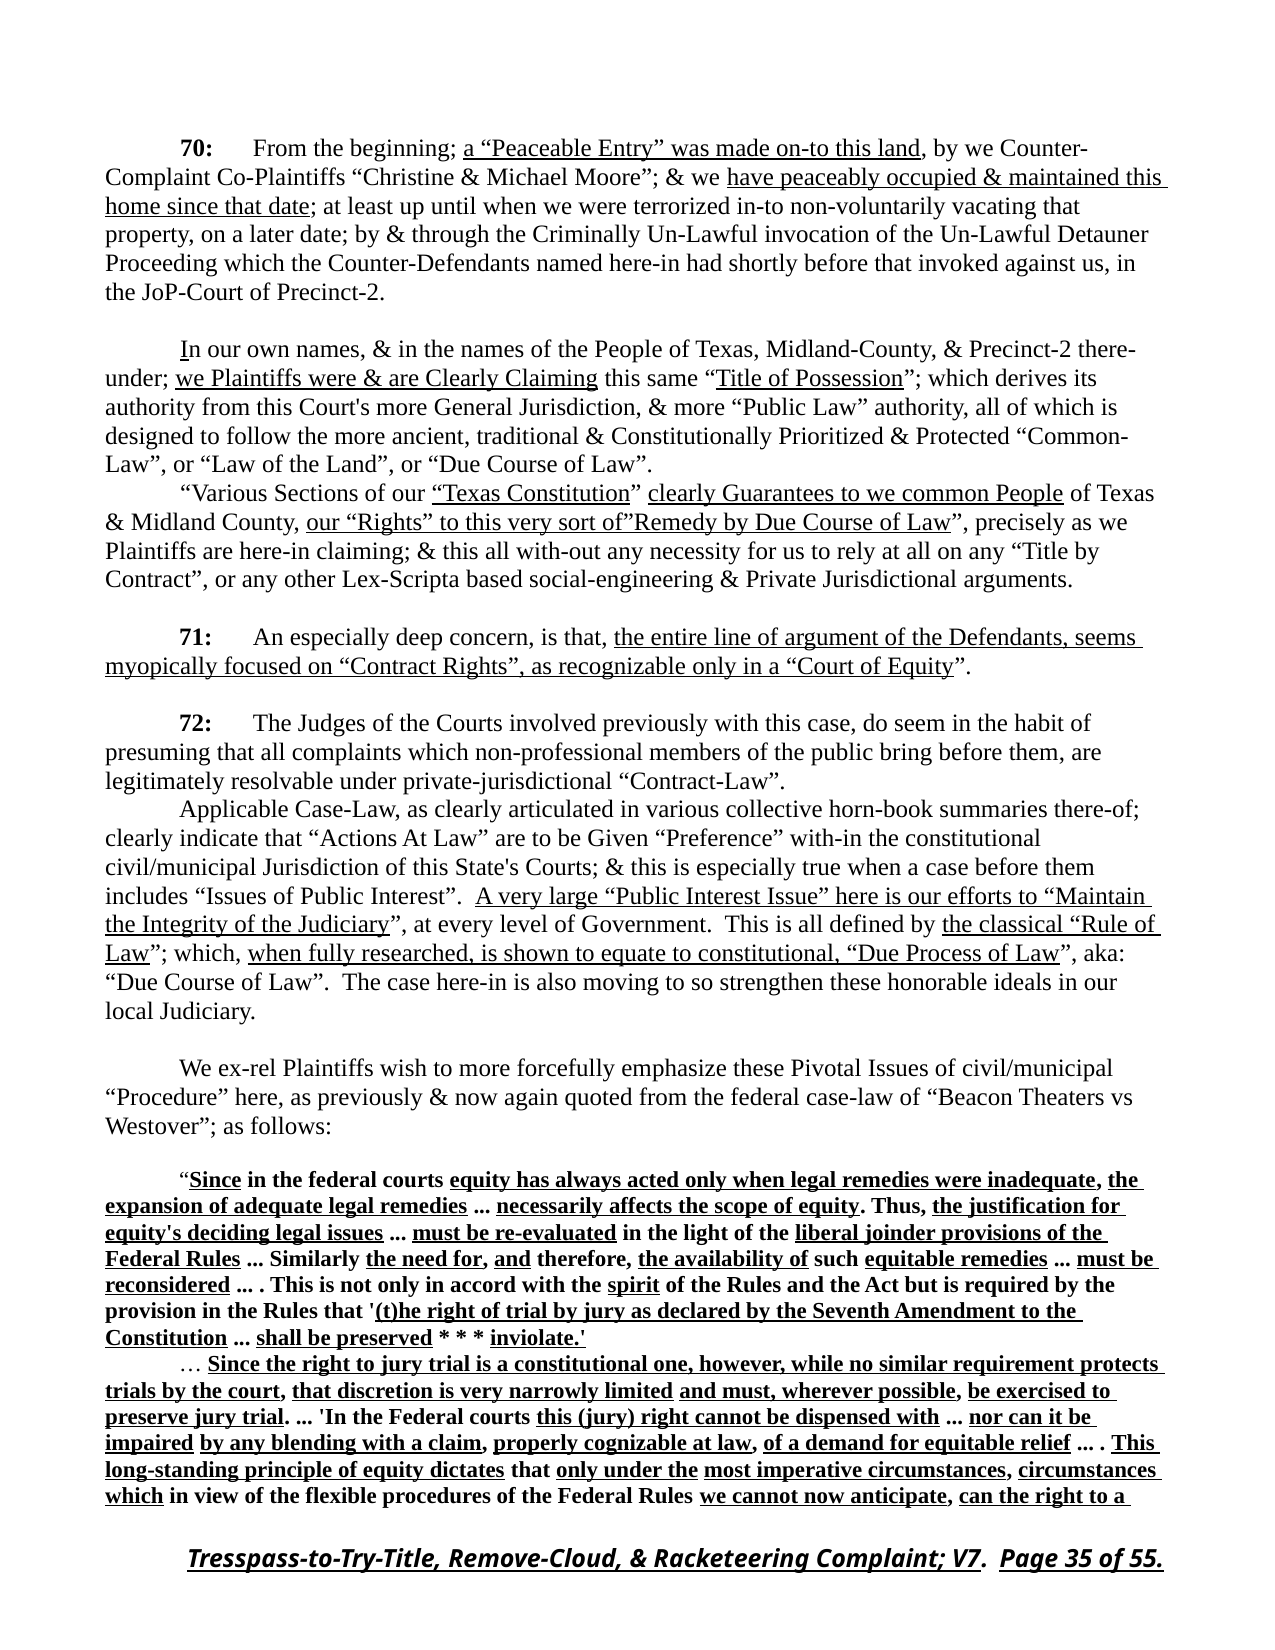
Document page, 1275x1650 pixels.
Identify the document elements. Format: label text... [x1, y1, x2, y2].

text “Various Sections of our “Texas Constitution” clearly Guarantees to we common People of Texas & Midland County, our “Rights” to this very sort of”Remedy by Due Course of Law”, precisely as we Plaintiffs are here-in claiming; & this all with-out any necessity for us to rely at all on any “Title by Contract”, or any other Lex-Scripta based social-engineering & Private Jurisdictional arguments. [105, 478, 1170, 593]
text Applicable Case-Law, as clearly articulated in various collective horn-book summaries there-of; clearly indicate that “Actions At Law” are to be Given “Preference” with-in the constitutional civil/municipal Jurisdiction of this State's Courts; & this is especially true when a case before them includes “Issues of Public Interest”. A very large “Public Interest Issue” here is our efforts to “Maintain the Integrity of the Judiciary”, at every level of Government. This is all defined by the classical “Rule of Law”; which, when fully researched, is shown to equate to constitutional, “Due Process of Law”, aka: “Due Course of Law”. The case here-in is also moving to so strengthen these honorable ideals in our local Judiciary. [105, 794, 1170, 1024]
text 72: The Judges of the Courts involved previously with this case, do seem in the habit of presuming that all complaints which non-professional members of the public bring before them, are legitimately resolvable under private-jurisdictional “Contract-Law”. [105, 708, 1170, 794]
text … Since the right to jury trial is a constitutional one, however, while no similar requirement protects trials by the court, that discretion is very narrowly limited and must, wherever possible, be exercised to preserve jury trial. ... 'In the Federal courts this (jury) right cannot be dispensed with ... nor can it be impaired by any blending with a claim, properly cognizable at law, of a demand for equitable relief ... . This long-standing principle of equity dictates that only under the most imperative circumstances, circumstances which in view of the flexible procedures of the Federal Rules we cannot now anticipate, can the right to a [105, 1350, 1170, 1508]
text 71: An especially deep concern, is that, the entire line of argument of the Defendants, seems myopically focused on “Contract Rights”, as recognizable only in a “Court of Equity”. [105, 622, 1170, 679]
text We ex-rel Plaintiffs wish to more forcefully emphasize these Pivotal Issues of civil/municipal “Procedure” here, as previously & now again quoted from the federal case-law of “Beacon Theaters vs Westover”; as follows: [105, 1024, 1170, 1139]
text 70: From the beginning; a “Peaceable Entry” was made on-to this land, by we Counter-Complaint Co-Plaintiffs “Christine & Michael Moore”; & we have peaceably occupied & maintained this home since that date; at least up until when we were terrorized in-to non-voluntarily vacating that property, on a later date; by & through the Criminally Un-Lawful invocation of the Un-Lawful Detauner Proceeding which the Counter-Defendants named here-in had shortly before that invoked against us, in the JoP-Court of Precinct-2. [105, 133, 1170, 306]
text “Since in the federal courts equity has always acted only when legal remedies were inadequate, the expansion of adequate legal remedies ... necessarily affects the scope of equity. Thus, the justification for equity's deciding legal issues ... must be re-evaluated in the light of the liberal joinder provisions of the Federal Rules ... Similarly the need for, and therefore, the availability of such equitable remedies ... must be reconsidered ... . This is not only in accord with the spirit of the Rules and the Act but is required by the provision in the Rules that '(t)he right of trial by jury as declared by the Seventh Amendment to the Constitution ... shall be preserved * * * inviolate.' [105, 1139, 1170, 1350]
text In our own names, & in the names of the People of Texas, Midland-County, & Precinct-2 there-under; we Plaintiffs were & are Clearly Claiming this same “Title of Possession”; which derives its authority from this Court's more General Jurisdiction, & more “Public Law” authority, all of which is designed to follow the more ancient, traditional & Constitutionally Prioritized & Protected “Common-Law”, or “Law of the Land”, or “Due Course of Law”. [105, 334, 1170, 478]
